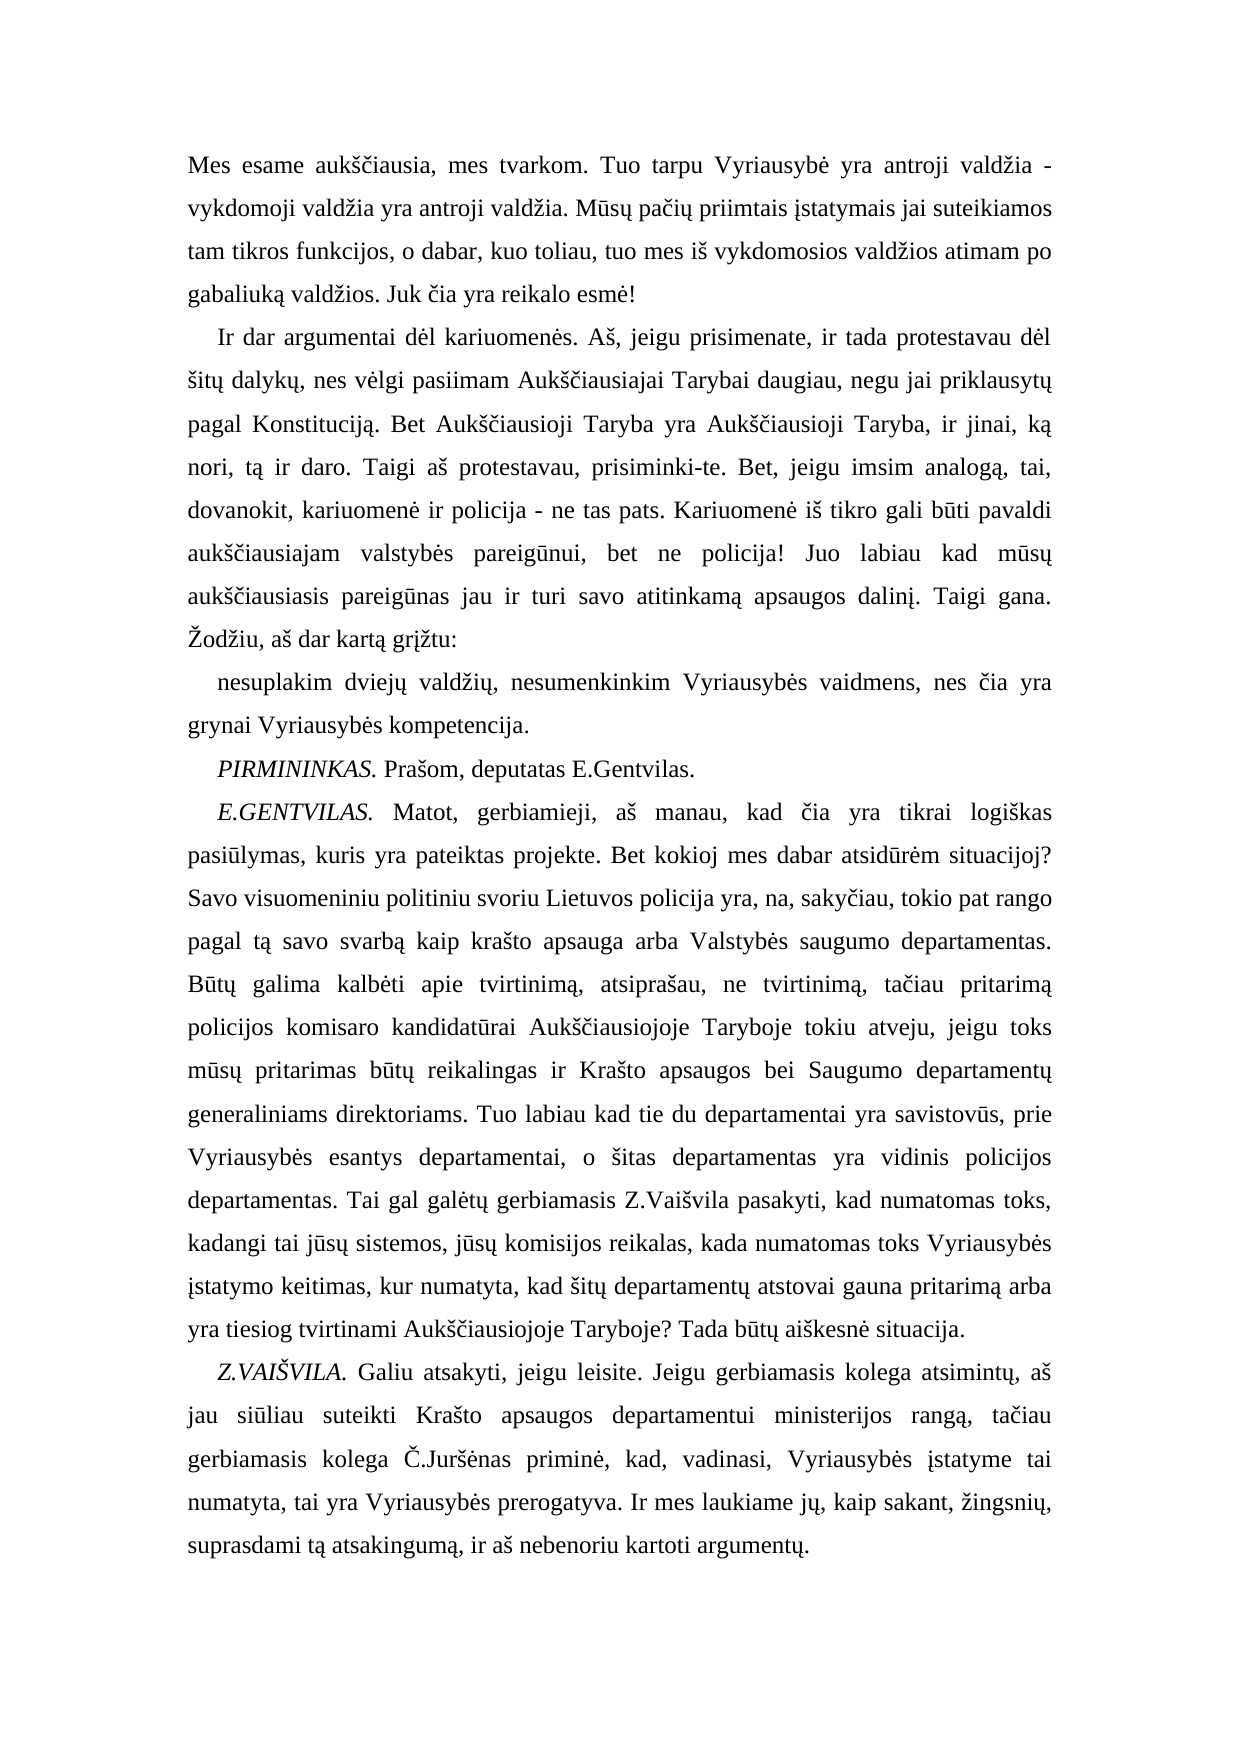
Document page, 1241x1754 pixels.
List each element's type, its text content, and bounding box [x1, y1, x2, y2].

text PIRMININKAS. Prašom, deputatas E.Gentvilas. [187, 754, 1053, 782]
text nesuplakim dviejų valdžių, nesumenkinkim Vyriausybės vaidmens, nes čia yra grynai Vyriausybės kompetencija. [187, 667, 1053, 739]
text Mes esame aukščiausia, mes tvarkom. Tuo tarpu Vyriausybė yra antroji valdžia - vykdomoji valdžia yra antroji valdžia. Mūsų pačių priimtais įstatymais jai suteikiamos tam tikros funkcijos, o dabar, kuo toliau, tuo mes iš vykdomosios valdžios atimam po gabaliuką valdžios. Juk čia yra reikalo esmė! [187, 150, 1053, 308]
text Z.VAIŠVILA. Galiu atsakyti, jeigu leisite. Jeigu gerbiamasis kolega atsimintų, aš jau siūliau suteikti Krašto apsaugos departamentui ministerijos rangą, tačiau gerbiamasis kolega Č.Juršėnas priminė, kad, vadinasi, Vyriausybės įstatyme tai numatyta, tai yra Vyriausybės prerogatyva. Ir mes laukiame jų, kaip sakant, žingsnių, suprasdami tą atsakingumą, ir aš nebenoriu kartoti argumentų. [187, 1357, 1053, 1559]
text Ir dar argumentai dėl kariuomenės. Aš, jeigu prisimenate, ir tada protestavau dėl šitų dalykų, nes vėlgi pasiimam Aukščiausiajai Tarybai daugiau, negu jai priklausytų pagal Konstituciją. Bet Aukščiausioji Taryba yra Aukščiausioji Taryba, ir jinai, ką nori, tą ir daro. Taigi aš protestavau, prisiminki-te. Bet, jeigu imsim analogą, tai, dovanokit, kariuomenė ir policija - ne tas pats. Kariuomenė iš tikro gali būti pavaldi aukščiausiajam valstybės pareigūnui, bet ne policija! Juo labiau kad mūsų aukščiausiasis pareigūnas jau ir turi savo atitinkamą apsaugos dalinį. Taigi gana. Žodžiu, aš dar kartą grįžtu: [187, 322, 1053, 653]
text E.GENTVILAS. Matot, gerbiamieji, aš manau, kad čia yra tikrai logiškas pasiūlymas, kuris yra pateiktas projekte. Bet kokioj mes dabar atsidūrėm situacijoj? Savo visuomeniniu politiniu svoriu Lietuvos policija yra, na, sakyčiau, tokio pat rango pagal tą savo svarbą kaip krašto apsauga arba Valstybės saugumo departamentas. Būtų galima kalbėti apie tvirtinimą, atsiprašau, ne tvirtinimą, tačiau pritarimą policijos komisaro kandidatūrai Aukščiausiojoje Taryboje tokiu atveju, jeigu toks mūsų pritarimas būtų reikalingas ir Krašto apsaugos bei Saugumo departamentų generaliniams direktoriams. Tuo labiau kad tie du departamentai yra savistovūs, prie Vyriausybės esantys departamentai, o šitas departamentas yra vidinis policijos departamentas. Tai gal galėtų gerbiamasis Z.Vaišvila pasakyti, kad numatomas toks, kadangi tai jūsų sistemos, jūsų komisijos reikalas, kada numatomas toks Vyriausybės įstatymo keitimas, kur numatyta, kad šitų departamentų atstovai gauna pritarimą arba yra tiesiog tvirtinami Aukščiausiojoje Taryboje? Tada būtų aiškesnė situacija. [187, 797, 1053, 1343]
